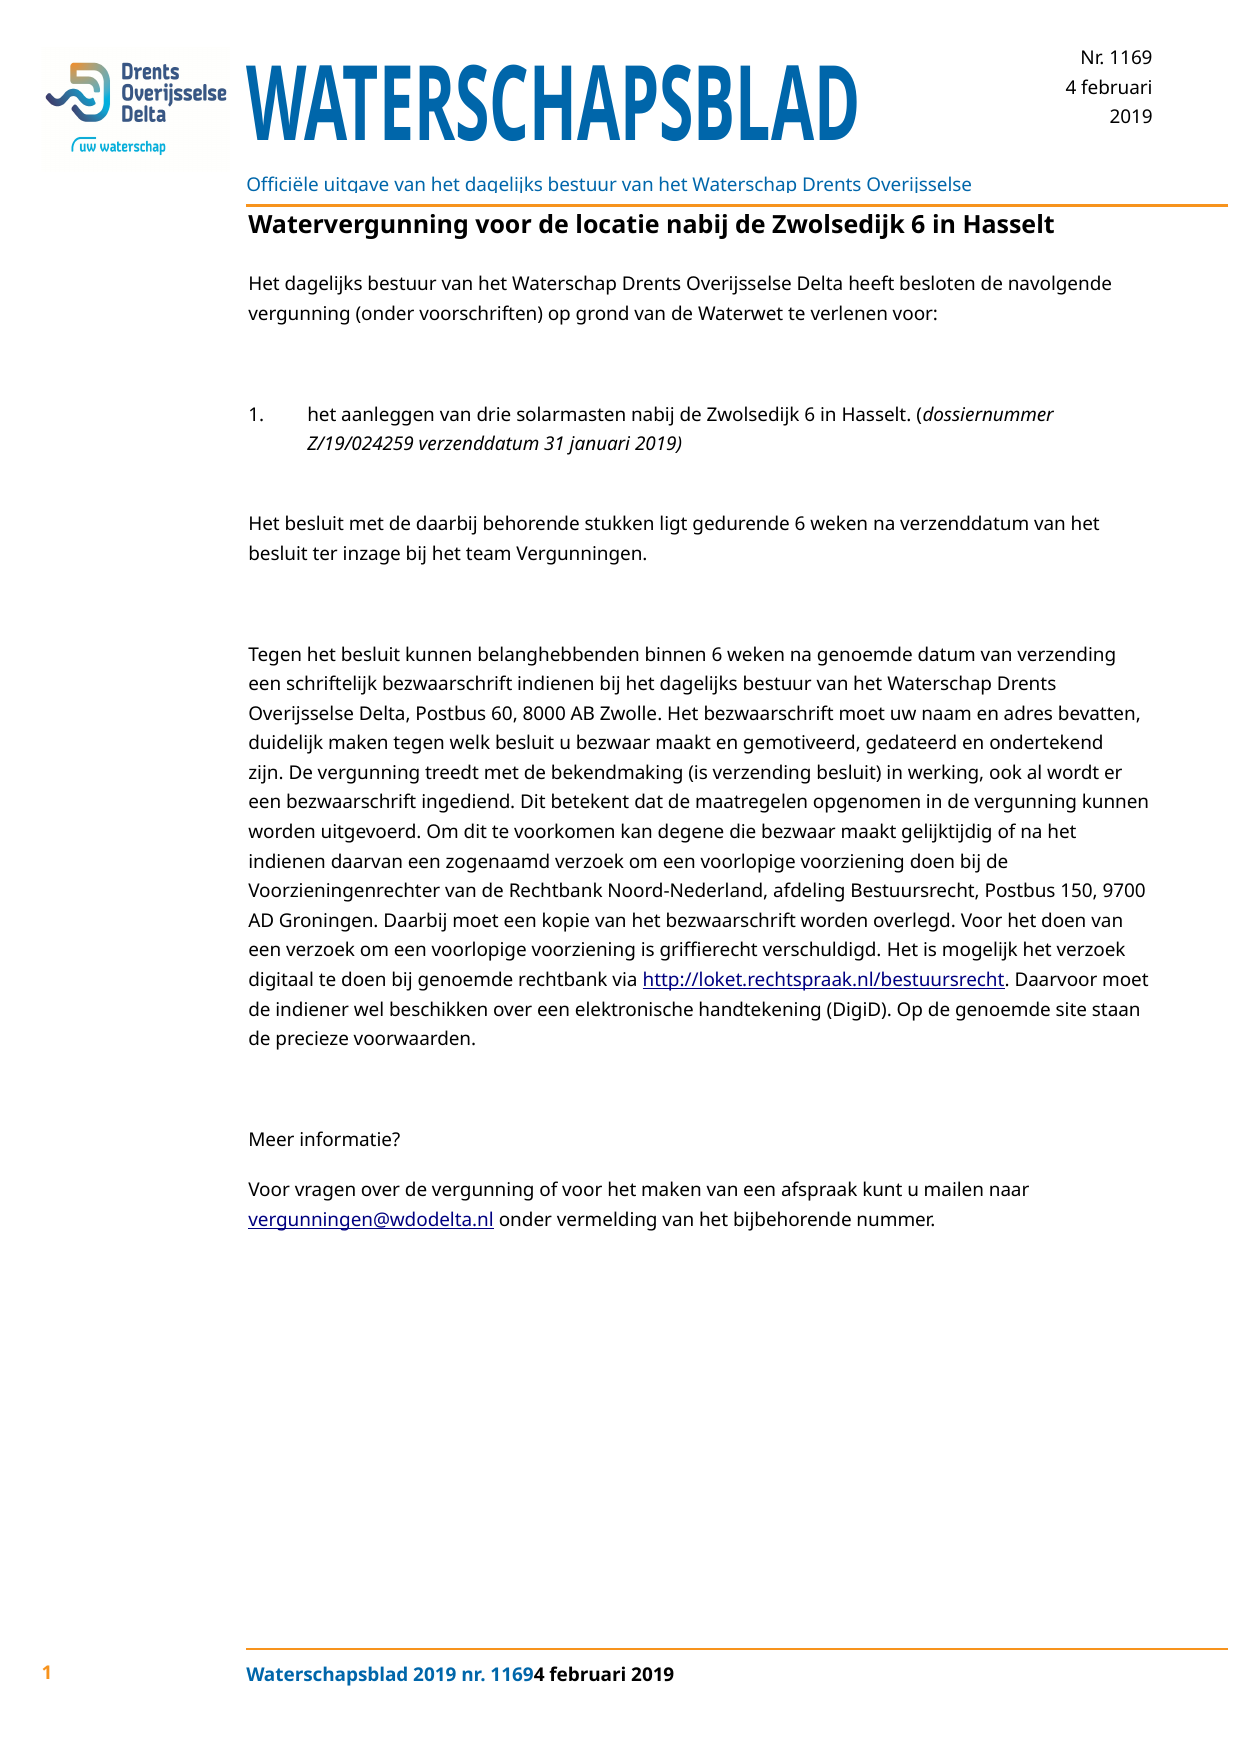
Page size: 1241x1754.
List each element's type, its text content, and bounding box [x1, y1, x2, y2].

text Meer informatie? [248, 1126, 1152, 1152]
text Voor vragen over de vergunning of voor het maken van een afspraak kunt u mailen naar vergunningen@wdodelta.nl onder vermelding van het bijbehorende nummer. [248, 1177, 1152, 1232]
picture [41, 47, 231, 172]
text Tegen het besluit kunnen belanghebbenden binnen 6 weken na genoemde datum van verzending een schriftelijk bezwaarschrift indienen bij het dagelijks bestuur van het Waterschap Drents Overijsselse Delta, Postbus 60, 8000 AB Zwolle. Het bezwaarschrift moet uw naam en adres bevatten, duidelijk maken tegen welk besluit u bezwaar maakt en gemotiveerd, gedateerd en ondertekend zijn. De vergunning treedt met de bekendmaking (is verzending besluit) in werking, ook al wordt er een bezwaarschrift ingediend. Dit betekent dat de maatregelen opgenomen in de vergunning kunnen worden uitgevoerd. Om dit te voorkomen kan degene die bezwaar maakt gelijktijdig of na het indienen daarvan een zogenaamd verzoek om een voorlopige voorziening doen bij de Voorzieningenrechter van de Rechtbank Noord-Nederland, afdeling Bestuursrecht, Postbus 150, 9700 AD Groningen. Daarbij moet een kopie van het bezwaarschrift worden overlegd. Voor het doen van een verzoek om een voorlopige voorziening is griffierecht verschuldigd. Het is mogelijk het verzoek digitaal te doen bij genoemde rechtbank via http://loket.rechtspraak.nl/bestuursrecht. Daarvoor moet de indiener wel beschikken over een elektronische handtekening (DigiD). Op de genoemde site staan de precieze voorwaarden. [248, 641, 1152, 1051]
text Watervergunning voor de locatie nabij de Zwolsedijk 6 in Hasselt [248, 207, 1152, 241]
list het aanleggen van drie solarmasten nabij de Zwolsedijk 6 in Hasselt. (dossiernummer Z/19/024259 verzenddatum 31 januari 2019) [248, 401, 1152, 456]
text Het dagelijks bestuur van het Waterschap Drents Overijsselse Delta heeft besloten de navolgende vergunning (onder voorschriften) op grond van de Waterwet te verlenen voor: [248, 270, 1152, 326]
text Het besluit met de daarbij behorende stukken ligt gedurende 6 weken na verzenddatum van het besluit ter inzage bij het team Vergunningen. [248, 510, 1152, 566]
